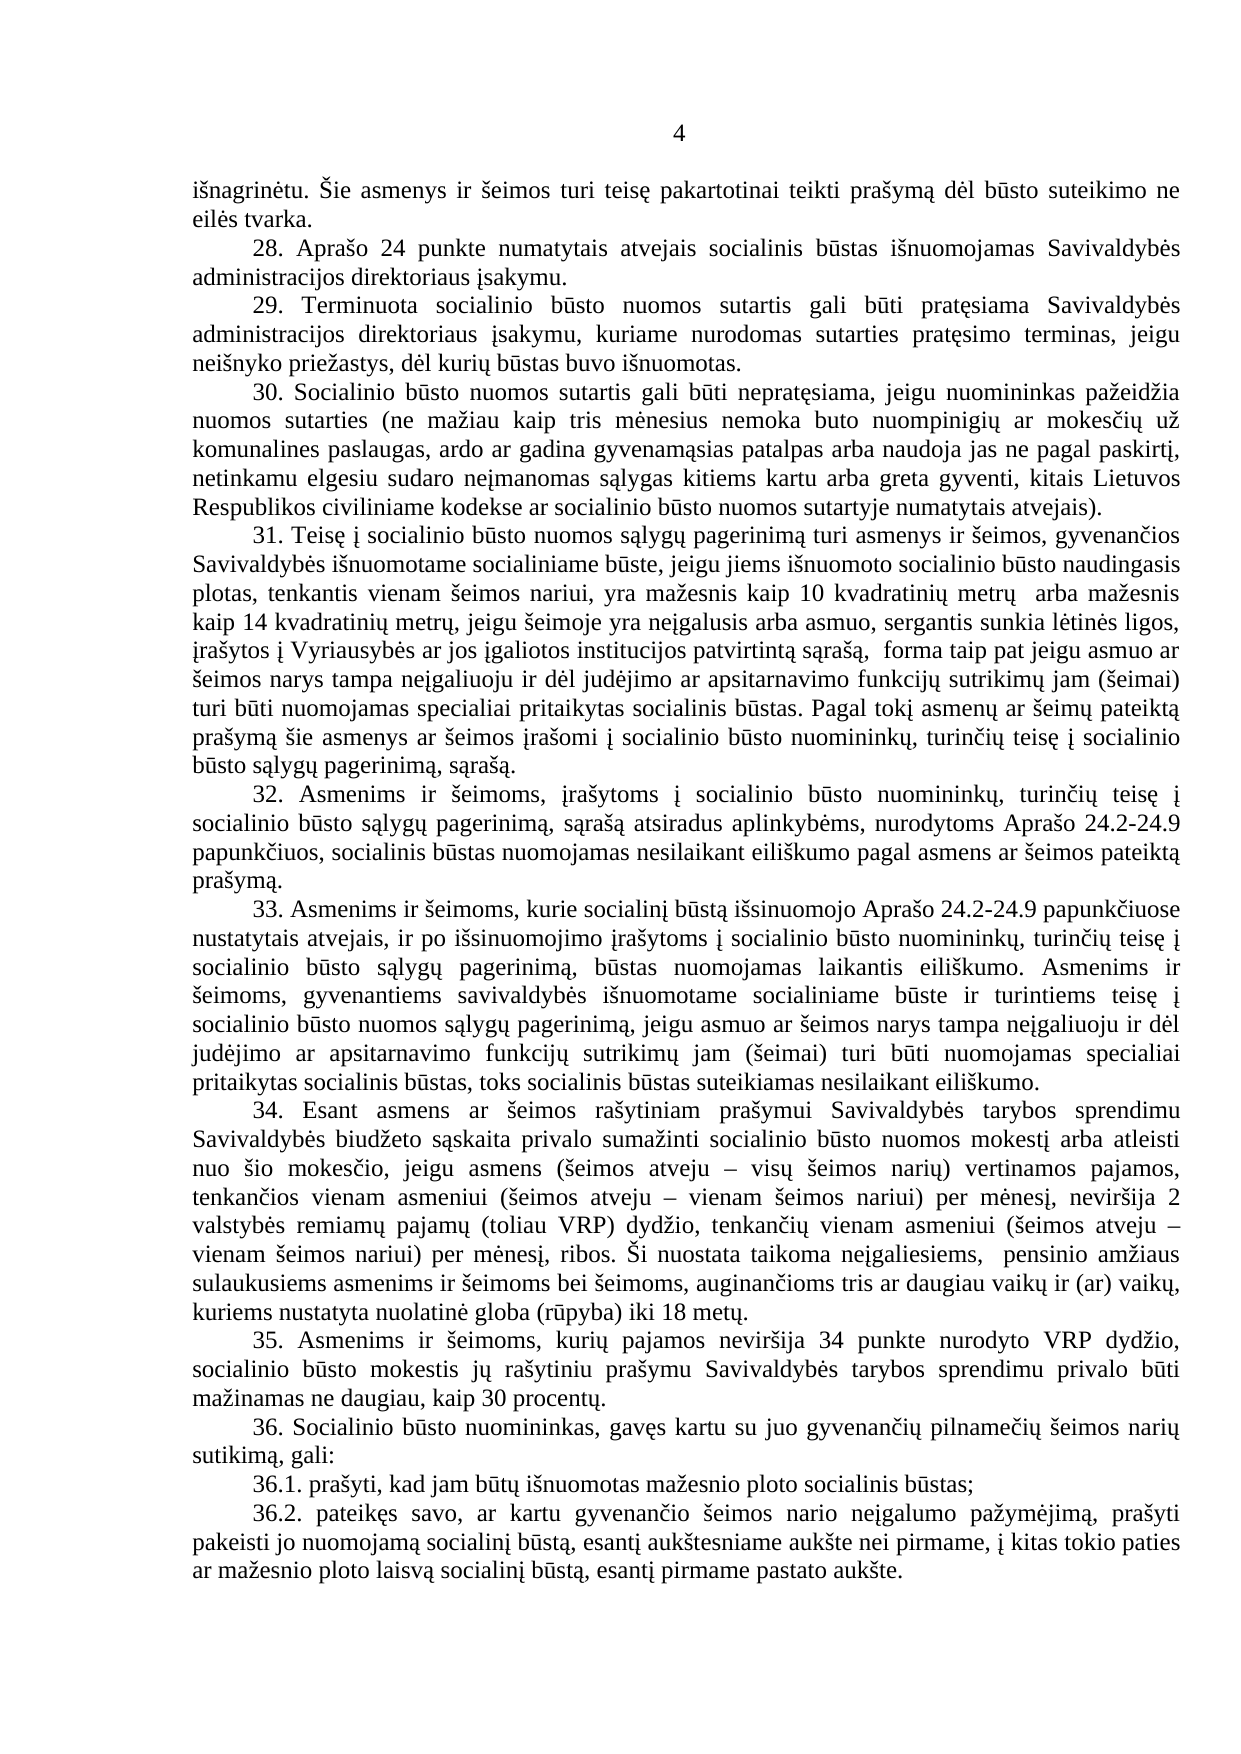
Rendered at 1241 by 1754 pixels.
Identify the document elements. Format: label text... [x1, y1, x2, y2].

text 35. Asmenims ir šeimoms, kurių pajamos neviršija 34 punkte nurodyto VRP dydžio, socialinio būsto mokestis jų rašytiniu prašymu Savivaldybės tarybos sprendimu privalo būti mažinamas ne daugiau, kaip 30 procentų. [192, 1326, 1181, 1412]
text 36.1. prašyti, kad jam būtų išnuomotas mažesnio ploto socialinis būstas; [177, 1469, 1181, 1498]
text 34. Esant asmens ar šeimos rašytiniam prašymui Savivaldybės tarybos sprendimu Savivaldybės biudžeto sąskaita privalo sumažinti socialinio būsto nuomos mokestį arba atleisti nuo šio mokesčio, jeigu asmens (šeimos atveju – visų šeimos narių) vertinamos pajamos, tenkančios vienam asmeniui (šeimos atveju – vienam šeimos nariui) per mėnesį, neviršija 2 valstybės remiamų pajamų (toliau VRP) dydžio, tenkančių vienam asmeniui (šeimos atveju – vienam šeimos nariui) per mėnesį, ribos. Ši nuostata taikoma neįgaliesiems, pensinio amžiaus sulaukusiems asmenims ir šeimoms bei šeimoms, auginančioms tris ar daugiau vaikų ir (ar) vaikų, kuriems nustatyta nuolatinė globa (rūpyba) iki 18 metų. [192, 1096, 1181, 1326]
text 28. Aprašo 24 punkte numatytais atvejais socialinis būstas išnuomojamas Savivaldybės administracijos direktoriaus įsakymu. [192, 233, 1181, 291]
text 30. Socialinio būsto nuomos sutartis gali būti nepratęsiama, jeigu nuomininkas pažeidžia nuomos sutarties (ne mažiau kaip tris mėnesius nemoka buto nuompinigių ar mokesčių už komunalines paslaugas, ardo ar gadina gyvenamąsias patalpas arba naudoja jas ne pagal paskirtį, netinkamu elgesiu sudaro neįmanomas sąlygas kitiems kartu arba greta gyventi, kitais Lietuvos Respublikos civiliniame kodekse ar socialinio būsto nuomos sutartyje numatytais atvejais). [192, 377, 1181, 521]
text 36. Socialinio būsto nuomininkas, gavęs kartu su juo gyvenančių pilnamečių šeimos narių sutikimą, gali: [192, 1412, 1181, 1469]
text 31. Teisę į socialinio būsto nuomos sąlygų pagerinimą turi asmenys ir šeimos, gyvenančios Savivaldybės išnuomotame socialiniame būste, jeigu jiems išnuomoto socialinio būsto naudingasis plotas, tenkantis vienam šeimos nariui, yra mažesnis kaip 10 kvadratinių metrų arba mažesnis kaip 14 kvadratinių metrų, jeigu šeimoje yra neįgalusis arba asmuo, sergantis sunkia lėtinės ligos, įrašytos į Vyriausybės ar jos įgaliotos institucijos patvirtintą sąrašą, forma taip pat jeigu asmuo ar šeimos narys tampa neįgaliuoju ir dėl judėjimo ar apsitarnavimo funkcijų sutrikimų jam (šeimai) turi būti nuomojamas specialiai pritaikytas socialinis būstas. Pagal tokį asmenų ar šeimų pateiktą prašymą šie asmenys ar šeimos įrašomi į socialinio būsto nuomininkų, turinčių teisę į socialinio būsto sąlygų pagerinimą, sąrašą. [192, 521, 1181, 779]
text išnagrinėtu. Šie asmenys ir šeimos turi teisę pakartotinai teikti prašymą dėl būsto suteikimo ne eilės tvarka. [192, 176, 1181, 233]
text 29. Terminuota socialinio būsto nuomos sutartis gali būti pratęsiama Savivaldybės administracijos direktoriaus įsakymu, kuriame nurodomas sutarties pratęsimo terminas, jeigu neišnyko priežastys, dėl kurių būstas buvo išnuomotas. [192, 291, 1181, 377]
text 36.2. pateikęs savo, ar kartu gyvenančio šeimos nario neįgalumo pažymėjimą, prašyti pakeisti jo nuomojamą socialinį būstą, esantį aukštesniame aukšte nei pirmame, į kitas tokio paties ar mažesnio ploto laisvą socialinį būstą, esantį pirmame pastato aukšte. [192, 1498, 1181, 1584]
text 33. Asmenims ir šeimoms, kurie socialinį būstą išsinuomojo Aprašo 24.2-24.9 papunkčiuose nustatytais atvejais, ir po išsinuomojimo įrašytoms į socialinio būsto nuomininkų, turinčių teisę į socialinio būsto sąlygų pagerinimą, būstas nuomojamas laikantis eiliškumo. Asmenims ir šeimoms, gyvenantiems savivaldybės išnuomotame socialiniame būste ir turintiems teisę į socialinio būsto nuomos sąlygų pagerinimą, jeigu asmuo ar šeimos narys tampa neįgaliuoju ir dėl judėjimo ar apsitarnavimo funkcijų sutrikimų jam (šeimai) turi būti nuomojamas specialiai pritaikytas socialinis būstas, toks socialinis būstas suteikiamas nesilaikant eiliškumo. [192, 894, 1181, 1096]
text 32. Asmenims ir šeimoms, įrašytoms į socialinio būsto nuomininkų, turinčių teisę į socialinio būsto sąlygų pagerinimą, sąrašą atsiradus aplinkybėms, nurodytoms Aprašo 24.2-24.9 papunkčiuos, socialinis būstas nuomojamas nesilaikant eiliškumo pagal asmens ar šeimos pateiktą prašymą. [192, 779, 1181, 894]
